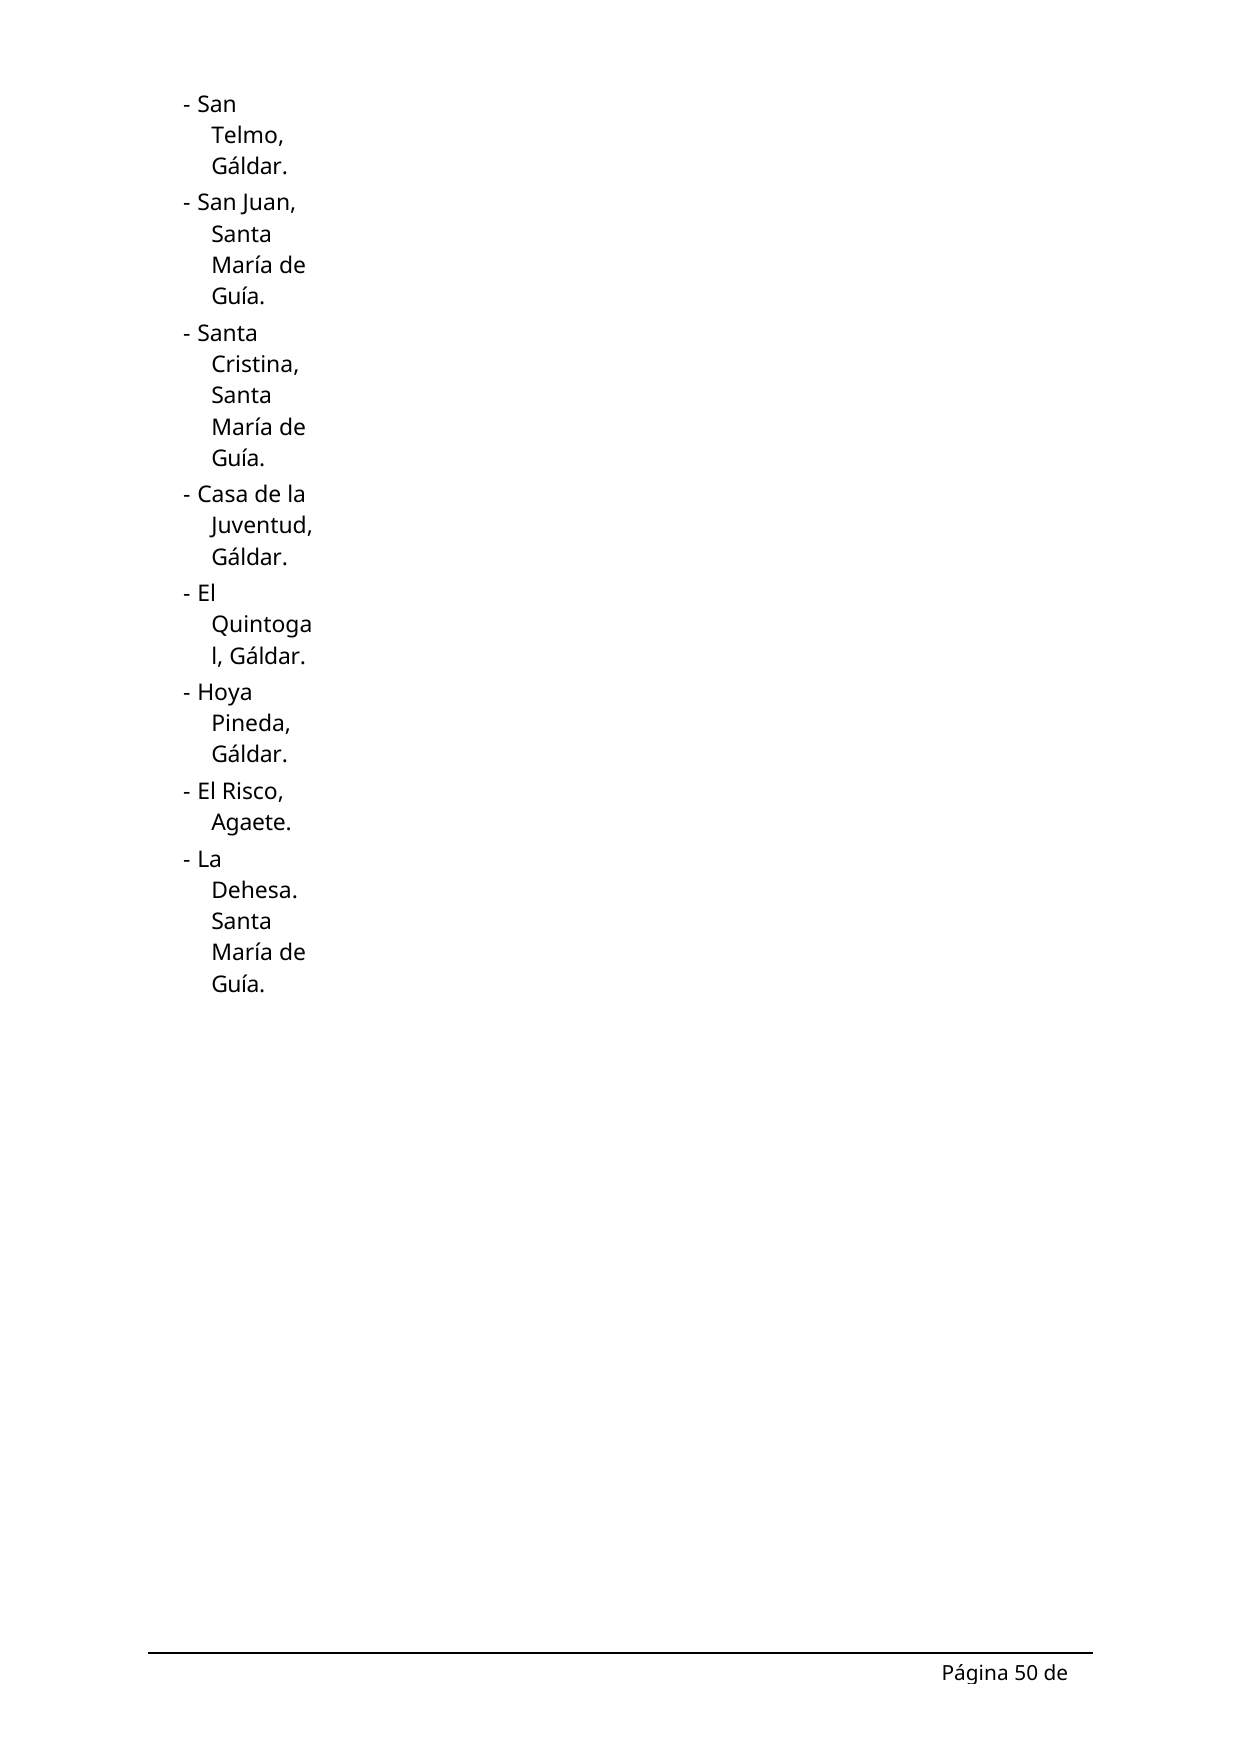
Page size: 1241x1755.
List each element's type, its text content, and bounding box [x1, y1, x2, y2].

list El Risco, Agaete. [183, 775, 313, 837]
list Casa de la Juventud, Gáldar. [183, 478, 313, 572]
list El Quintogal, Gáldar. [183, 577, 313, 671]
list San Juan, Santa María de Guía. [183, 186, 313, 311]
list Hoya Pineda, Gáldar. [183, 676, 313, 770]
list San Telmo, Gáldar. [183, 87, 313, 181]
list La Dehesa. Santa María de Guía. [183, 843, 313, 999]
list Santa Cristina, Santa María de Guía. [183, 317, 313, 473]
